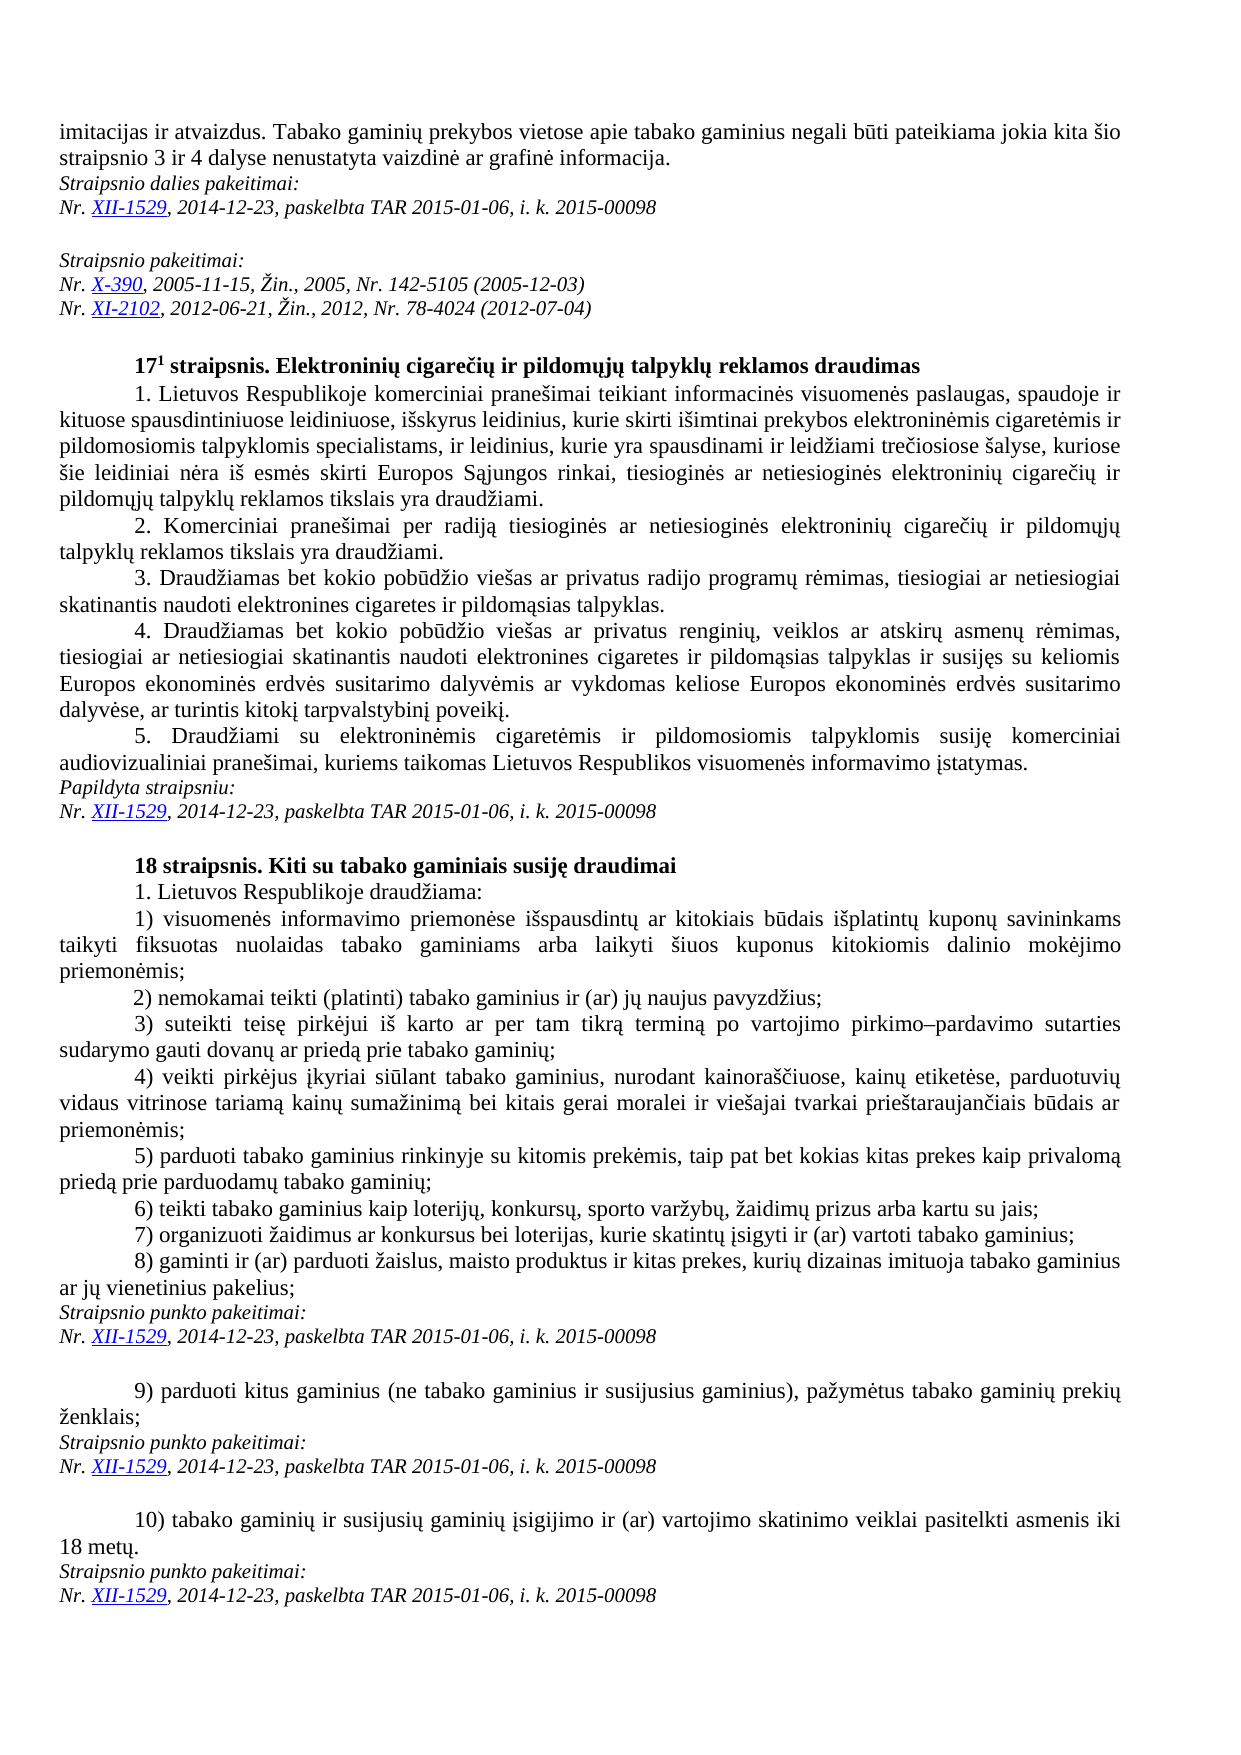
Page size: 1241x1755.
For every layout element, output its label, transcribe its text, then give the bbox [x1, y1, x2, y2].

text Nr. XII-1529, 2014-12-23, paskelbta TAR 2015-01-06, i. k. 2015-00098 [59, 195, 1122, 219]
text 1. Lietuvos Respublikoje draudžiama: [59, 878, 1122, 905]
text Straipsnio pakeitimai: [59, 248, 1122, 272]
text 2) nemokamai teikti (platinti) tabako gaminius ir (ar) jų naujus pavyzdžius; [59, 984, 1122, 1010]
text Straipsnio punkto pakeitimai: [59, 1559, 1122, 1583]
text 5. Draudžiami su elektroninėmis cigaretėmis ir pildomosiomis talpyklomis susiję komerciniai audiovizualiniai pranešimai, kuriems taikomas Lietuvos Respublikos visuomenės informavimo įstatymas. [59, 722, 1122, 775]
text 10) tabako gaminių ir susijusių gaminių įsigijimo ir (ar) vartojimo skatinimo veiklai pasitelkti asmenis iki 18 metų. [59, 1507, 1122, 1559]
text Papildyta straipsniu: [59, 775, 1122, 799]
text 3. Draudžiamas bet kokio pobūdžio viešas ar privatus radijo programų rėmimas, tiesiogiai ar netiesiogiai skatinantis naudoti elektronines cigaretes ir pildomąsias talpyklas. [59, 564, 1122, 617]
text 2. Komerciniai pranešimai per radiją tiesioginės ar netiesioginės elektroninių cigarečių ir pildomųjų talpyklų reklamos tikslais yra draudžiami. [59, 512, 1122, 564]
text Nr. XI-2102, 2012-06-21, Žin., 2012, Nr. 78-4024 (2012-07-04) [59, 296, 1122, 320]
text 18 straipsnis. Kiti su tabako gaminiais susiję draudimai [59, 852, 1122, 878]
text Straipsnio punkto pakeitimai: [59, 1300, 1122, 1324]
text Nr. X-390, 2005-11-15, Žin., 2005, Nr. 142-5105 (2005-12-03) [59, 272, 1122, 296]
text Nr. XII-1529, 2014-12-23, paskelbta TAR 2015-01-06, i. k. 2015-00098 [59, 1454, 1122, 1478]
text Nr. XII-1529, 2014-12-23, paskelbta TAR 2015-01-06, i. k. 2015-00098 [59, 1583, 1122, 1607]
text 7) organizuoti žaidimus ar konkursus bei loterijas, kurie skatintų įsigyti ir (ar) vartoti tabako gaminius; [59, 1221, 1122, 1247]
text 171 straipsnis. Elektroninių cigarečių ir pildomųjų talpyklų reklamos draudimas [59, 349, 1122, 380]
text Nr. XII-1529, 2014-12-23, paskelbta TAR 2015-01-06, i. k. 2015-00098 [59, 799, 1122, 823]
text 4. Draudžiamas bet kokio pobūdžio viešas ar privatus renginių, veiklos ar atskirų asmenų rėmimas, tiesiogiai ar netiesiogiai skatinantis naudoti elektronines cigaretes ir pildomąsias talpyklas ir susijęs su keliomis Europos ekonominės erdvės susitarimo dalyvėmis ar vykdomas keliose Europos ekonominės erdvės susitarimo dalyvėse, ar turintis kitokį tarpvalstybinį poveikį. [59, 617, 1122, 722]
text 9) parduoti kitus gaminius (ne tabako gaminius ir susijusius gaminius), pažymėtus tabako gaminių prekių ženklais; [59, 1377, 1122, 1430]
text 8) gaminti ir (ar) parduoti žaislus, maisto produktus ir kitas prekes, kurių dizainas imituoja tabako gaminius ar jų vienetinius pakelius; [59, 1247, 1122, 1300]
text 1. Lietuvos Respublikoje komerciniai pranešimai teikiant informacinės visuomenės paslaugas, spaudoje ir kituose spausdintiniuose leidiniuose, išskyrus leidinius, kurie skirti išimtinai prekybos elektroninėmis cigaretėmis ir pildomosiomis talpyklomis specialistams, ir leidinius, kurie yra spausdinami ir leidžiami trečiosiose šalyse, kuriose šie leidiniai nėra iš esmės skirti Europos Sąjungos rinkai, tiesioginės ar netiesioginės elektroninių cigarečių ir pildomųjų talpyklų reklamos tikslais yra draudžiami. [59, 380, 1122, 512]
text 6) teikti tabako gaminius kaip loterijų, konkursų, sporto varžybų, žaidimų prizus arba kartu su jais; [59, 1195, 1122, 1221]
text Straipsnio punkto pakeitimai: [59, 1430, 1122, 1454]
text 1) visuomenės informavimo priemonėse išspausdintų ar kitokiais būdais išplatintų kuponų savininkams taikyti fiksuotas nuolaidas tabako gaminiams arba laikyti šiuos kuponus kitokiomis dalinio mokėjimo priemonėmis; [59, 905, 1122, 984]
text 5) parduoti tabako gaminius rinkinyje su kitomis prekėmis, taip pat bet kokias kitas prekes kaip privalomą priedą prie parduodamų tabako gaminių; [59, 1142, 1122, 1195]
text Nr. XII-1529, 2014-12-23, paskelbta TAR 2015-01-06, i. k. 2015-00098 [59, 1324, 1122, 1348]
text Straipsnio dalies pakeitimai: [59, 171, 1122, 195]
text 4) veikti pirkėjus įkyriai siūlant tabako gaminius, nurodant kainoraščiuose, kainų etiketėse, parduotuvių vidaus vitrinose tariamą kainų sumažinimą bei kitais gerai moralei ir viešajai tvarkai prieštaraujančiais būdais ar priemonėmis; [59, 1063, 1122, 1142]
text imitacijas ir atvaizdus. Tabako gaminių prekybos vietose apie tabako gaminius negali būti pateikiama jokia kita šio straipsnio 3 ir 4 dalyse nenustatyta vaizdinė ar grafinė informacija. [59, 118, 1122, 171]
text 3) suteikti teisę pirkėjui iš karto ar per tam tikrą terminą po vartojimo pirkimo–pardavimo sutarties sudarymo gauti dovanų ar priedą prie tabako gaminių; [59, 1010, 1122, 1063]
